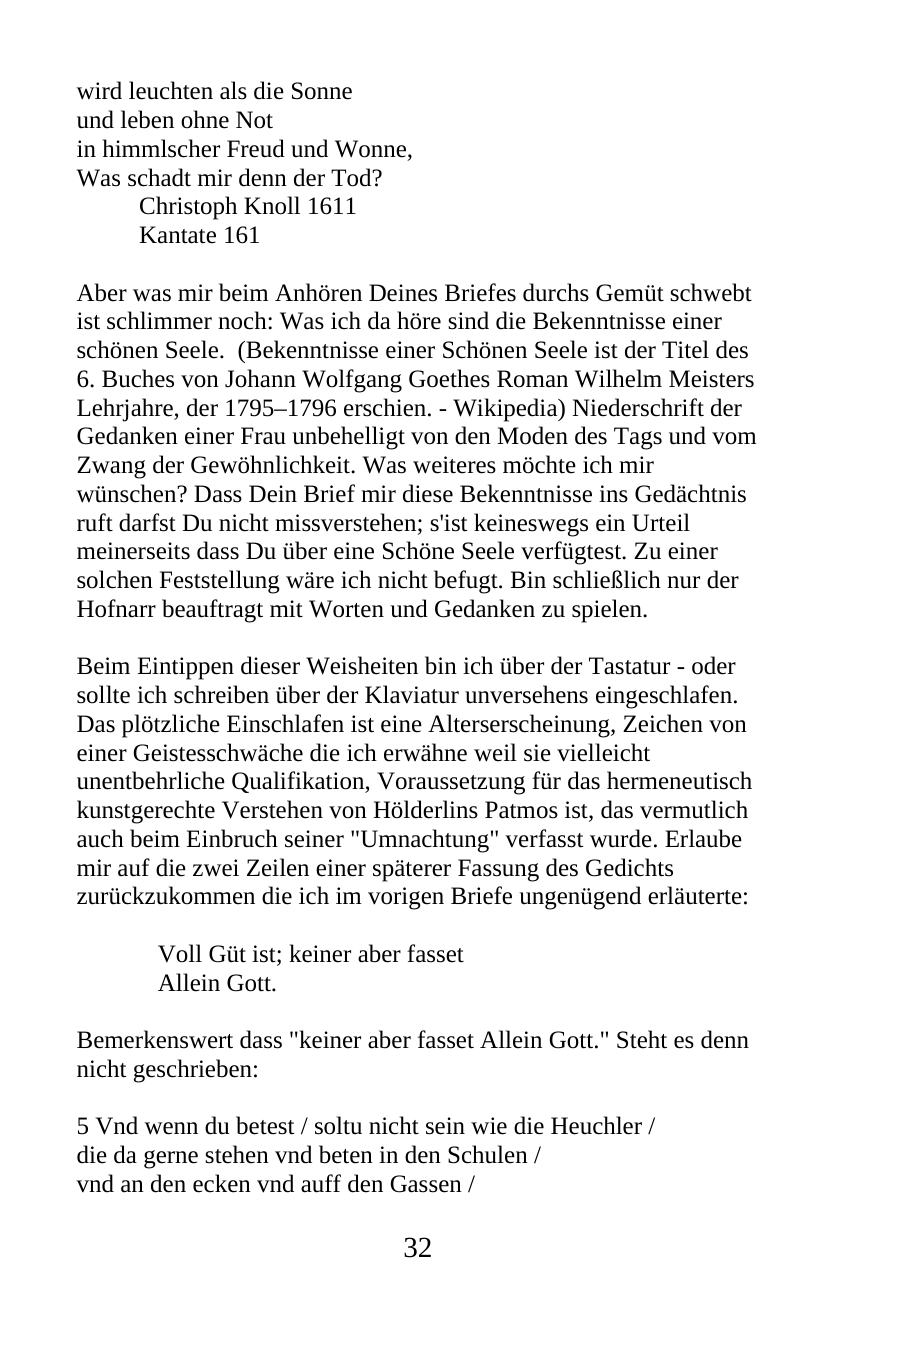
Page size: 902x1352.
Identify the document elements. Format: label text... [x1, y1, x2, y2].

text in himmlscher Freud und Wonne, [76, 134, 759, 163]
text und leben ohne Not [76, 105, 759, 134]
text vnd an den ecken vnd auff den Gassen / [76, 1169, 759, 1198]
text Bemerkenswert dass "keiner aber fasset Allein Gott." Steht es denn nicht geschrieben: [76, 1025, 759, 1083]
text Beim Eintippen dieser Weisheiten bin ich über der Tastatur - oder sollte ich schreiben über der Klaviatur unversehens eingeschlafen. Das plötzliche Einschlafen ist eine Alterserscheinung, Zeichen von einer Geistesschwäche die ich erwähne weil sie vielleicht unentbehrliche Qualifikation, Voraussetzung für das hermeneutisch kunstgerechte Verstehen von Hölderlins Patmos ist, das vermutlich auch beim Einbruch seiner "Umnachtung" verfasst wurde. Erlaube mir auf die zwei Zeilen einer späterer Fassung des Gedichts zurückzukommen die ich im vorigen Briefe ungenügend erläuterte: [76, 651, 759, 910]
text Kantate 161 [76, 220, 759, 249]
text Allein Gott. [76, 968, 759, 996]
text wird leuchten als die Sonne [76, 76, 759, 105]
text Aber was mir beim Anhören Deines Briefes durchs Gemüt schwebt ist schlimmer noch: Was ich da höre sind die Bekenntnisse einer schönen Seele. (Bekenntnisse einer Schönen Seele ist der Titel des 6. Buches von Johann Wolfgang Goethes Roman Wilhelm Meisters Lehrjahre, der 1795–1796 erschien. - Wikipedia) Niederschrift der Gedanken einer Frau unbehelligt von den Moden des Tags und vom Zwang der Gewöhnlichkeit. Was weiteres möchte ich mir wünschen? Dass Dein Brief mir diese Bekenntnisse ins Gedächtnis ruft darfst Du nicht missverstehen; s'ist keineswegs ein Urteil meinerseits dass Du über eine Schöne Seele verfügtest. Zu einer solchen Feststellung wäre ich nicht befugt. Bin schließlich nur der Hofnarr beauftragt mit Worten und Gedanken zu spielen. [76, 278, 759, 623]
text 5 Vnd wenn du betest / soltu nicht sein wie die Heuchler / [76, 1111, 759, 1140]
text die da gerne stehen vnd beten in den Schulen / [76, 1140, 759, 1169]
text Was schadt mir denn der Tod? [76, 163, 759, 191]
text Christoph Knoll 1611 [76, 191, 759, 220]
text Voll Güt ist; keiner aber fasset [76, 939, 759, 968]
